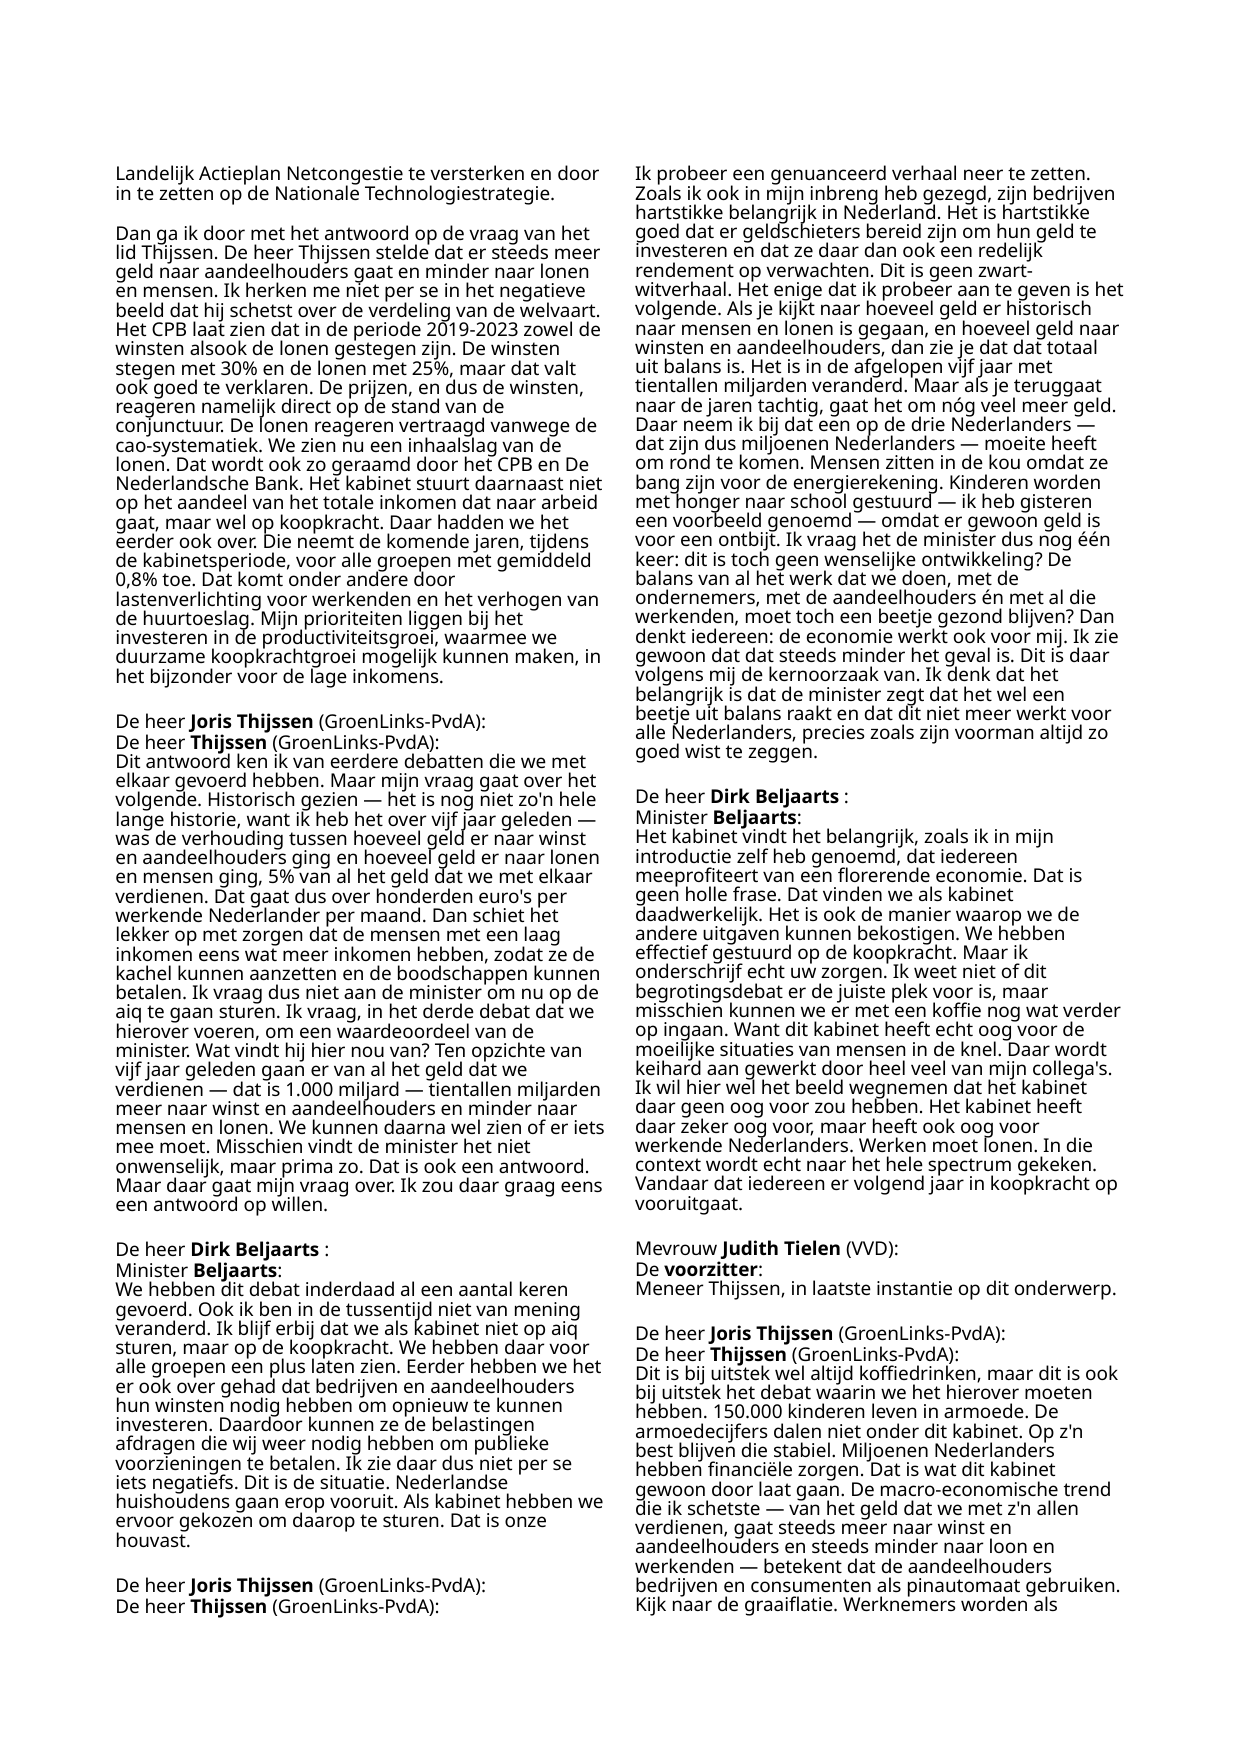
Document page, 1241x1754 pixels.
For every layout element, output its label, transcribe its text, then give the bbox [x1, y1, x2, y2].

text De heer Thijssen (GroenLinks-PvdA): [635, 1346, 1125, 1365]
text De heer Dirk Beljaarts : [635, 783, 1125, 809]
text Minister Beljaarts: [115, 1262, 605, 1281]
text De heer Thijssen (GroenLinks-PvdA): [115, 734, 605, 753]
text Minister Beljaarts: [635, 809, 1125, 828]
text Dan ga ik door met het antwoord op de vraag van het lid Thijssen. De heer Thijssen stelde dat er steeds meer geld naar aandeelhouders gaat en minder naar lonen en mensen. Ik herken me niet per se in het negatieve beeld dat hij schetst over de verdeling van de welvaart. Het CPB laat zien dat in de periode 2019-2023 zowel de winsten alsook de lonen gestegen zijn. De winsten stegen met 30% en de lonen met 25%, maar dat valt ook goed te verklaren. De prijzen, en dus de winsten, reageren namelijk direct op de stand van de conjunctuur. De lonen reageren vertraagd vanwege de cao-systematiek. We zien nu een inhaalslag van de lonen. Dat wordt ook zo geraamd door het CPB en De Nederlandsche Bank. Het kabinet stuurt daarnaast niet op het aandeel van het totale inkomen dat naar arbeid gaat, maar wel op koopkracht. Daar hadden we het eerder ook over. Die neemt de komende jaren, tijdens de kabinetsperiode, voor alle groepen met gemiddeld 0,8% toe. Dat komt onder andere door lastenverlichting voor werkenden en het verhogen van de huurtoeslag. Mijn prioriteiten liggen bij het investeren in de productiviteitsgroei, waarmee we duurzame koopkrachtgroei mogelijk kunnen maken, in het bijzonder voor de lage inkomens. [115, 224, 605, 687]
text De voorzitter: [635, 1261, 1125, 1280]
text De heer Joris Thijssen (GroenLinks-PvdA): [635, 1320, 1125, 1346]
text Ik probeer een genuanceerd verhaal neer te zetten. Zoals ik ook in mijn inbreng heb gezegd, zijn bedrijven hartstikke belangrijk in Nederland. Het is hartstikke goed dat er geldschieters bereid zijn om hun geld te investeren en dat ze daar dan ook een redelijk rendement op verwachten. Dit is geen zwart-witverhaal. Het enige dat ik probeer aan te geven is het volgende. Als je kijkt naar hoeveel geld er historisch naar mensen en lonen is gegaan, en hoeveel geld naar winsten en aandeelhouders, dan zie je dat dat totaal uit balans is. Het is in de afgelopen vijf jaar met tientallen miljarden veranderd. Maar als je teruggaat naar de jaren tachtig, gaat het om nóg veel meer geld. Daar neem ik bij dat een op de drie Nederlanders — dat zijn dus miljoenen Nederlanders — moeite heeft om rond te komen. Mensen zitten in de kou omdat ze bang zijn voor de energierekening. Kinderen worden met honger naar school gestuurd — ik heb gisteren een voorbeeld genoemd — omdat er gewoon geld is voor een ontbijt. Ik vraag het de minister dus nog één keer: dit is toch geen wenselijke ontwikkeling? De balans van al het werk dat we doen, met de ondernemers, met de aandeelhouders én met al die werkenden, moet toch een beetje gezond blijven? Dan denkt iedereen: de economie werkt ook voor mij. Ik zie gewoon dat dat steeds minder het geval is. Dit is daar volgens mij de kernoorzaak van. Ik denk dat het belangrijk is dat de minister zegt dat het wel een beetje uit balans raakt en dat dit niet meer werkt voor alle Nederlanders, precies zoals zijn voorman altijd zo goed wist te zeggen. [635, 165, 1125, 763]
text Landelijk Actieplan Netcongestie te versterken en door in te zetten op de Nationale Technologiestrategie. [115, 165, 605, 204]
text Het kabinet vindt het belangrijk, zoals ik in mijn introductie zelf heb genoemd, dat iedereen meeprofiteert van een florerende economie. Dat is geen holle frase. Dat vinden we als kabinet daadwerkelijk. Het is ook de manier waarop we de andere uitgaven kunnen bekostigen. We hebben effectief gestuurd op de koopkracht. Maar ik onderschrijf echt uw zorgen. Ik weet niet of dit begrotingsdebat er de juiste plek voor is, maar misschien kunnen we er met een koffie nog wat verder op ingaan. Want dit kabinet heeft echt oog voor de moeilijke situaties van mensen in de knel. Daar wordt keihard aan gewerkt door heel veel van mijn collega's. Ik wil hier wel het beeld wegnemen dat het kabinet daar geen oog voor zou hebben. Het kabinet heeft daar zeker oog voor, maar heeft ook oog voor werkende Nederlanders. Werken moet lonen. In die context wordt echt naar het hele spectrum gekeken. Vandaar dat iedereen er volgend jaar in koopkracht op vooruitgaat. [635, 828, 1125, 1214]
text Meneer Thijssen, in laatste instantie op dit onderwerp. [635, 1280, 1125, 1299]
text De heer Thijssen (GroenLinks-PvdA): [115, 1598, 605, 1617]
text De heer Joris Thijssen (GroenLinks-PvdA): [115, 708, 605, 734]
text De heer Dirk Beljaarts : [115, 1236, 605, 1262]
text We hebben dit debat inderdaad al een aantal keren gevoerd. Ook ik ben in de tussentijd niet van mening veranderd. Ik blijf erbij dat we als kabinet niet op aiq sturen, maar op de koopkracht. We hebben daar voor alle groepen een plus laten zien. Eerder hebben we het er ook over gehad dat bedrijven en aandeelhouders hun winsten nodig hebben om opnieuw te kunnen investeren. Daardoor kunnen ze de belastingen afdragen die wij weer nodig hebben om publieke voorzieningen te betalen. Ik zie daar dus niet per se iets negatiefs. Dit is de situatie. Nederlandse huishoudens gaan erop vooruit. Als kabinet hebben we ervoor gekozen om daarop te sturen. Dat is onze houvast. [115, 1281, 605, 1551]
text De heer Joris Thijssen (GroenLinks-PvdA): [115, 1572, 605, 1598]
text Mevrouw Judith Tielen (VVD): [635, 1235, 1125, 1261]
text Dit is bij uitstek wel altijd koffiedrinken, maar dit is ook bij uitstek het debat waarin we het hierover moeten hebben. 150.000 kinderen leven in armoede. De armoedecijfers dalen niet onder dit kabinet. Op z'n best blijven die stabiel. Miljoenen Nederlanders hebben financiële zorgen. Dat is wat dit kabinet gewoon door laat gaan. De macro-economische trend die ik schetste — van het geld dat we met z'n allen verdienen, gaat steeds meer naar winst en aandeelhouders en steeds minder naar loon en werkenden — betekent dat de aandeelhouders bedrijven en consumenten als pinautomaat gebruiken. Kijk naar de graaiflatie. Werknemers worden als [635, 1365, 1125, 1615]
text Dit antwoord ken ik van eerdere debatten die we met elkaar gevoerd hebben. Maar mijn vraag gaat over het volgende. Historisch gezien — het is nog niet zo'n hele lange historie, want ik heb het over vijf jaar geleden — was de verhouding tussen hoeveel geld er naar winst en aandeelhouders ging en hoeveel geld er naar lonen en mensen ging, 5% van al het geld dat we met elkaar verdienen. Dat gaat dus over honderden euro's per werkende Nederlander per maand. Dan schiet het lekker op met zorgen dat de mensen met een laag inkomen eens wat meer inkomen hebben, zodat ze de kachel kunnen aanzetten en de boodschappen kunnen betalen. Ik vraag dus niet aan de minister om nu op de aiq te gaan sturen. Ik vraag, in het derde debat dat we hierover voeren, om een waardeoordeel van de minister. Wat vindt hij hier nou van? Ten opzichte van vijf jaar geleden gaan er van al het geld dat we verdienen — dat is 1.000 miljard — tientallen miljarden meer naar winst en aandeelhouders en minder naar mensen en lonen. We kunnen daarna wel zien of er iets mee moet. Misschien vindt de minister het niet onwenselijk, maar prima zo. Dat is ook een antwoord. Maar daar gaat mijn vraag over. Ik zou daar graag eens een antwoord op willen. [115, 753, 605, 1215]
